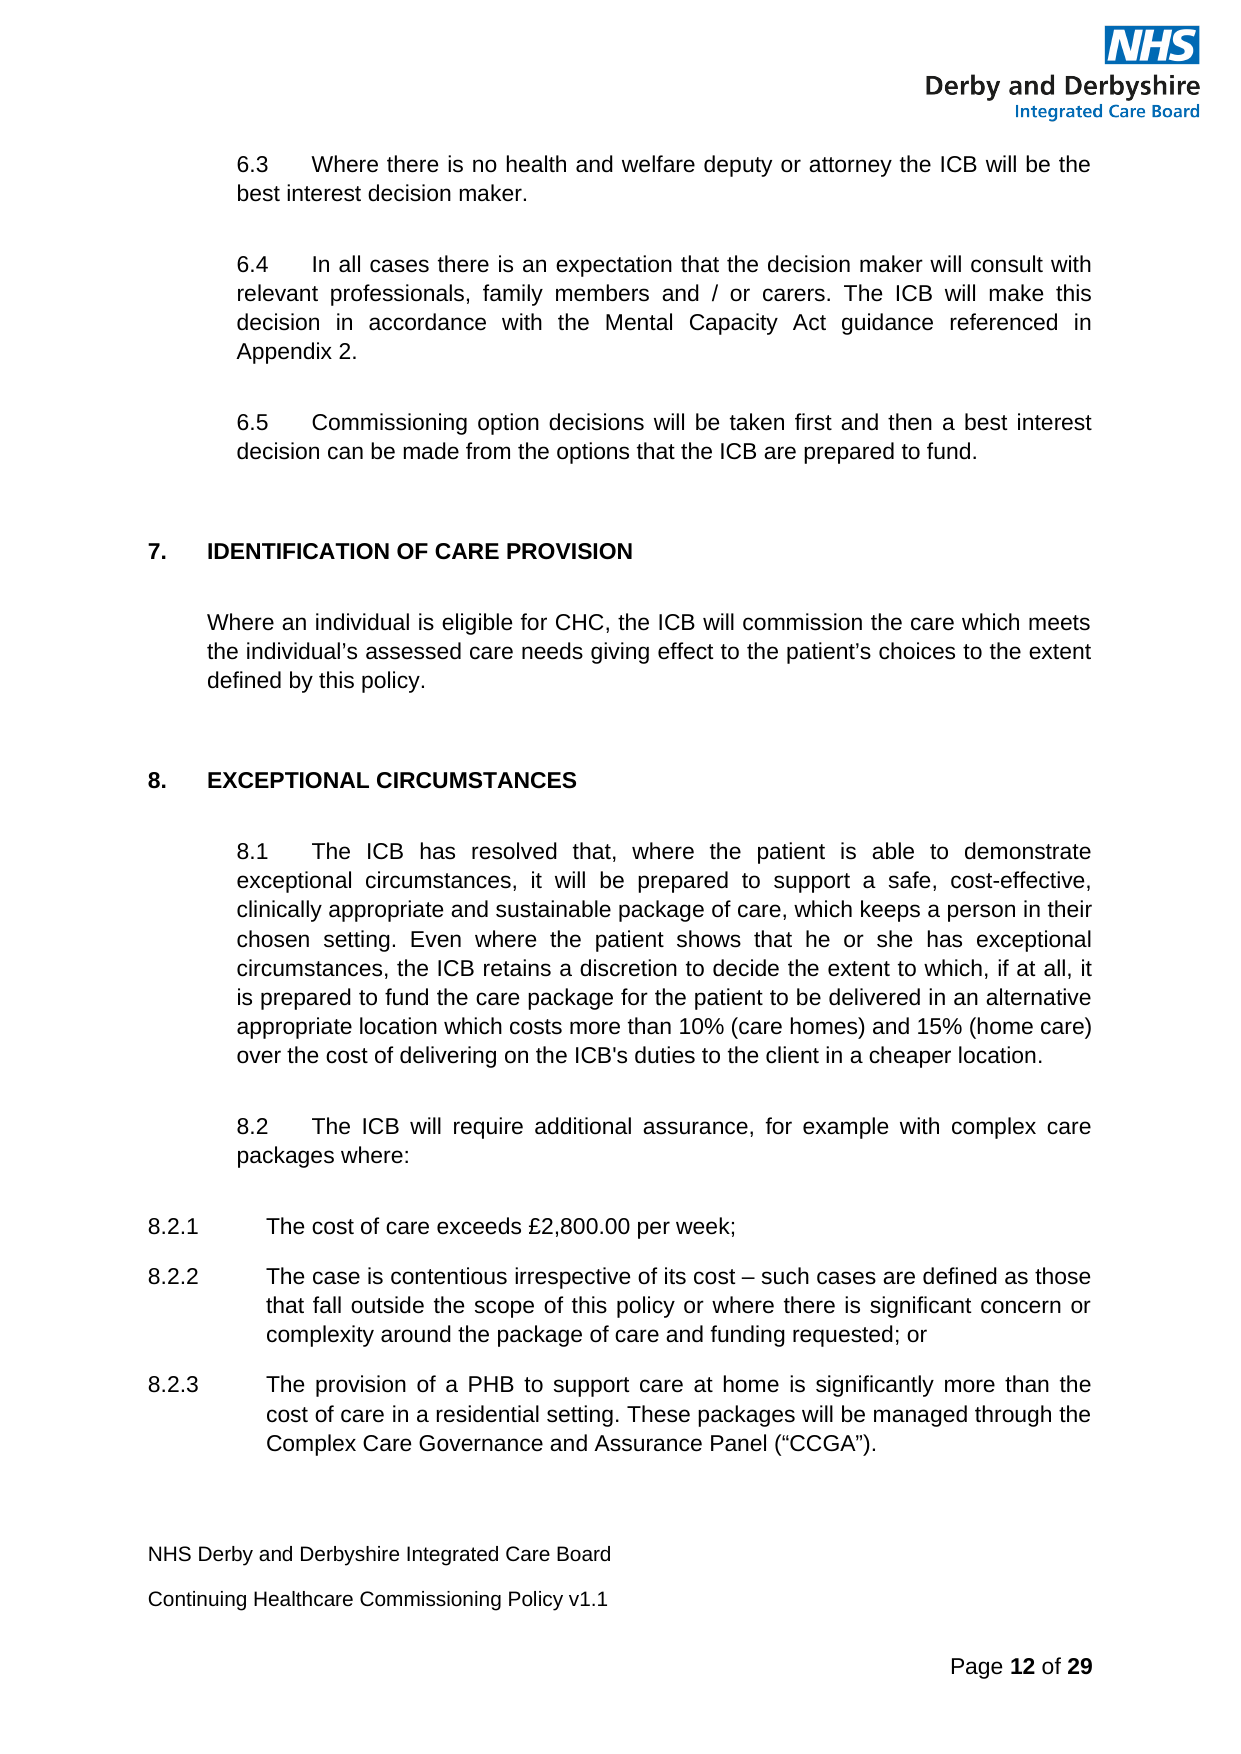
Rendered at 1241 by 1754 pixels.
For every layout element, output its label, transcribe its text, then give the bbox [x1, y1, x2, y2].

subtitle Commissioning option decisions will be taken first and then a best interest decision can be made from the options that the ICB are prepared to fund. [236, 406, 1092, 464]
subtitle Exceptional circumstances [148, 764, 1092, 793]
subtitle Where an individual is eligible for CHC, the ICB will commission the care which meets the individual’s assessed care needs giving effect to the patient’s choices to the extent defined by this policy. [207, 606, 1092, 693]
subtitle In all cases there is an expectation that the decision maker will consult with relevant professionals, family members and / or carers. The ICB will make this decision in accordance with the Mental Capacity Act guidance referenced in Appendix 2. [236, 248, 1092, 364]
subtitle The provision of a PHB to support care at home is significantly more than the cost of care in a residential setting. These packages will be managed through the Complex Care Governance and Assurance Panel (“CCGA”). [148, 1368, 1092, 1456]
subtitle Where there is no health and welfare deputy or attorney the ICB will be the best interest decision maker. [236, 148, 1092, 206]
subtitle The ICB will require additional assurance, for example with complex care packages where: [236, 1110, 1092, 1168]
subtitle The ICB has resolved that, where the patient is able to demonstrate exceptional circumstances, it will be prepared to support a safe, cost-effective, clinically appropriate and sustainable package of care, which keeps a person in their chosen setting. Even where the patient shows that he or she has exceptional circumstances, the ICB retains a discretion to decide the extent to which, if at all, it is prepared to fund the care package for the patient to be delivered in an alternative appropriate location which costs more than 10% (care homes) and 15% (home care) over the cost of delivering on the ICB's duties to the client in a cheaper location. [236, 835, 1092, 1068]
subtitle The case is contentious irrespective of its cost – such cases are defined as those that fall outside the scope of this policy or where there is significant concern or complexity around the package of care and funding requested; or [148, 1260, 1092, 1348]
subtitle Identification of Care Provision [148, 535, 1092, 564]
subtitle The cost of care exceeds £2,800.00 per week; [148, 1210, 1092, 1239]
